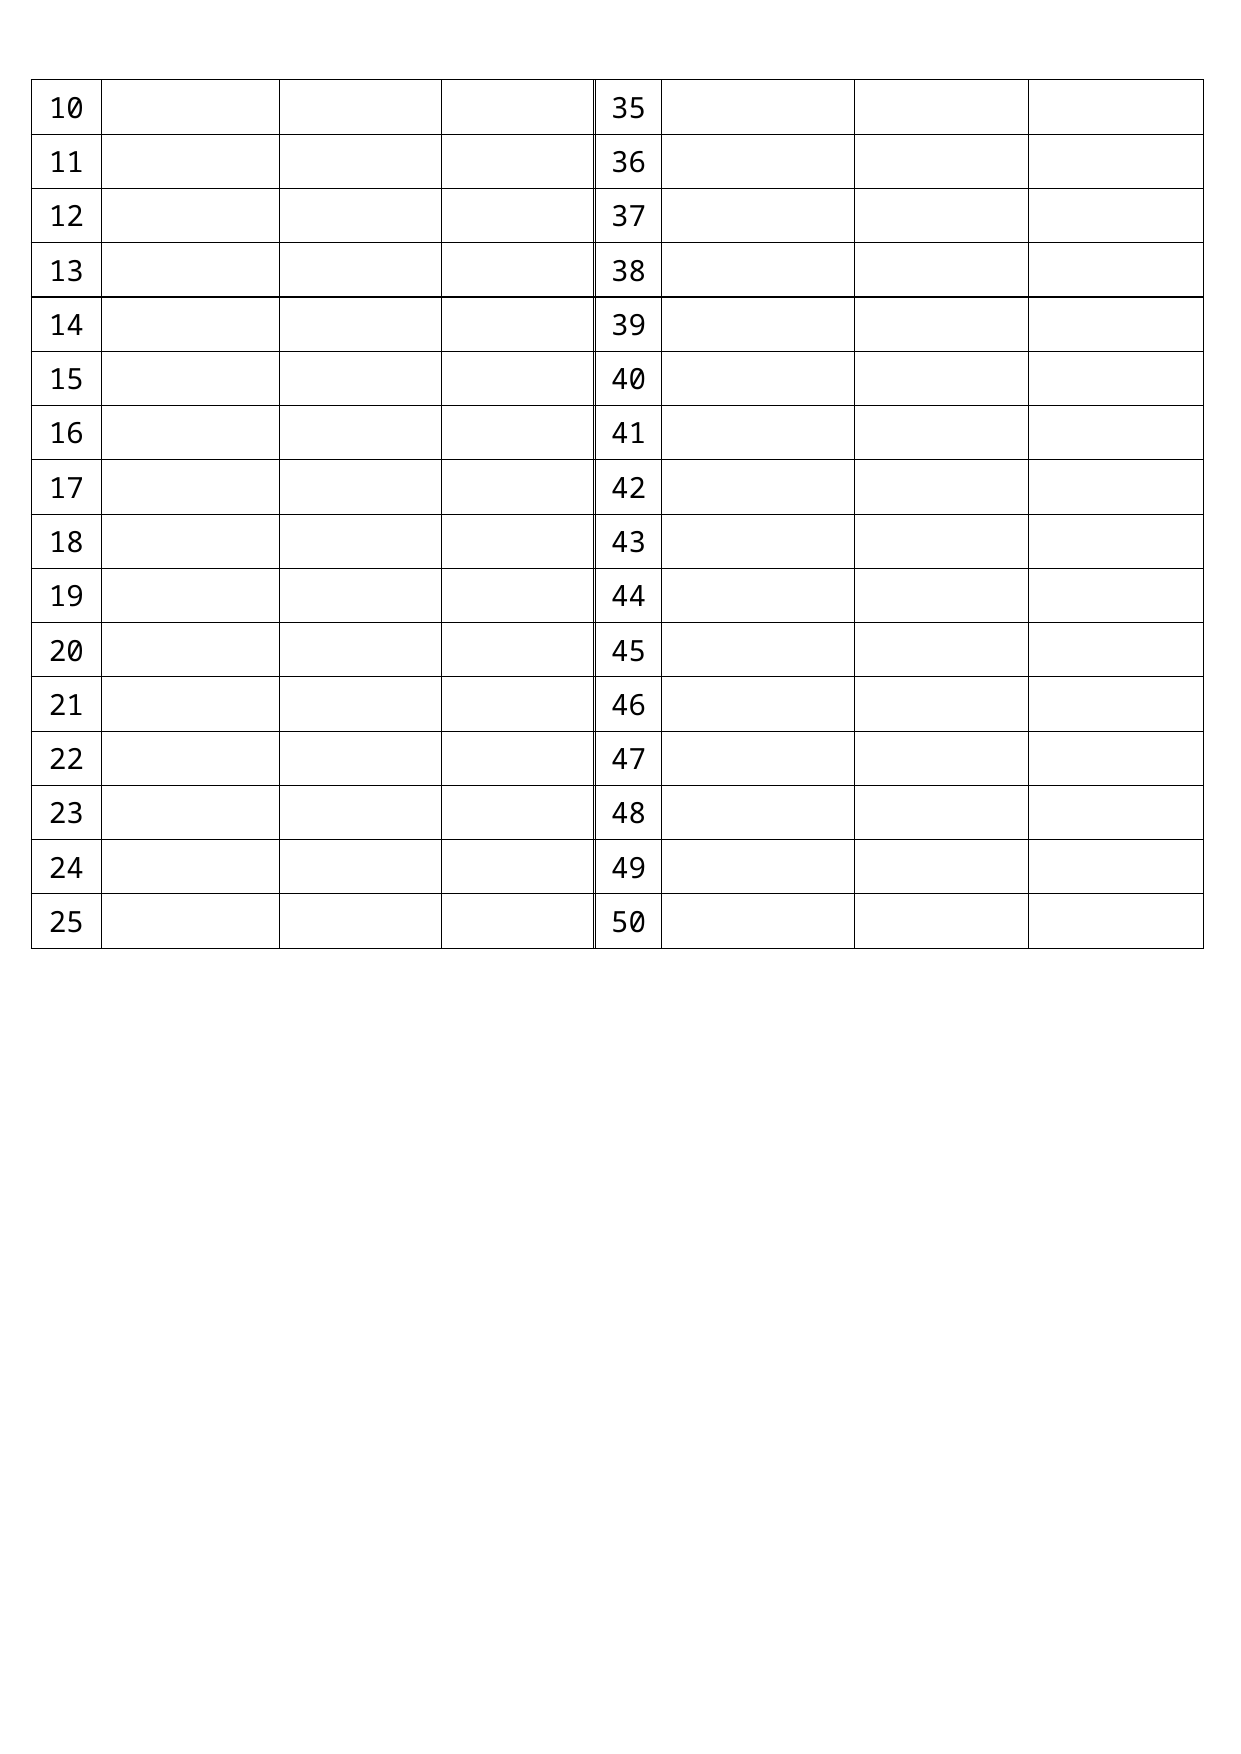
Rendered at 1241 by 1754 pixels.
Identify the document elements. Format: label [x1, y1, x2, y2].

table_cell [662, 406, 854, 459]
table_cell [32, 406, 101, 459]
table_cell [855, 80, 1028, 133]
table_cell [32, 732, 101, 785]
table_cell [280, 460, 441, 513]
table_cell [102, 677, 279, 731]
table_cell [32, 460, 101, 513]
table_cell [32, 352, 101, 405]
table_cell [32, 894, 101, 948]
table_cell [596, 894, 661, 948]
table_cell [1029, 840, 1203, 893]
table_cell [596, 569, 661, 622]
table_cell [596, 243, 661, 296]
table_cell [662, 677, 854, 731]
table_cell [102, 786, 279, 839]
table_cell [442, 135, 593, 188]
table_cell [102, 732, 279, 785]
table_cell [855, 515, 1028, 568]
table_cell [855, 135, 1028, 188]
table_cell [596, 677, 661, 731]
table_cell [280, 677, 441, 731]
table_cell [855, 460, 1028, 513]
table_cell [280, 894, 441, 948]
table_cell [596, 135, 661, 188]
table_cell [1029, 189, 1203, 242]
table_cell [102, 135, 279, 188]
table_cell [442, 460, 593, 513]
table_cell [1029, 460, 1203, 513]
table_cell [102, 298, 279, 351]
table_cell [662, 732, 854, 785]
table_cell [280, 189, 441, 242]
table_cell [280, 243, 441, 296]
table_cell [662, 298, 854, 351]
table_cell [1029, 352, 1203, 405]
table_cell [280, 569, 441, 622]
table_cell [596, 732, 661, 785]
table_cell [32, 786, 101, 839]
table_cell [442, 894, 593, 948]
table_cell [1029, 298, 1203, 351]
table_cell [442, 677, 593, 731]
table_cell [662, 894, 854, 948]
table_cell [855, 189, 1028, 242]
table_cell [855, 352, 1028, 405]
table_cell [662, 515, 854, 568]
table_cell [32, 243, 101, 296]
table_cell [596, 352, 661, 405]
table_cell [442, 243, 593, 296]
table_cell [442, 298, 593, 351]
table_cell [32, 840, 101, 893]
table_cell [32, 298, 101, 351]
table_cell [32, 135, 101, 188]
table_cell [102, 406, 279, 459]
table_cell [662, 623, 854, 676]
table_cell [442, 732, 593, 785]
table_cell [32, 569, 101, 622]
table_cell [102, 840, 279, 893]
table_cell [662, 189, 854, 242]
table_cell [1029, 135, 1203, 188]
table_cell [102, 80, 279, 133]
table_cell [855, 840, 1028, 893]
table_cell [280, 732, 441, 785]
table_cell [855, 786, 1028, 839]
table_cell [442, 840, 593, 893]
table_cell [1029, 894, 1203, 948]
table_cell [280, 352, 441, 405]
table_cell [102, 243, 279, 296]
table_cell [596, 623, 661, 676]
table_cell [1029, 80, 1203, 133]
table_cell [596, 786, 661, 839]
table_cell [1029, 732, 1203, 785]
table_cell [280, 786, 441, 839]
table_cell [442, 80, 593, 133]
table_cell [855, 677, 1028, 731]
table_cell [442, 352, 593, 405]
table_cell [855, 243, 1028, 296]
table_cell [102, 569, 279, 622]
table_cell [596, 460, 661, 513]
table_cell [662, 786, 854, 839]
table_cell [855, 406, 1028, 459]
table_cell [662, 80, 854, 133]
table_cell [442, 515, 593, 568]
table_cell [1029, 515, 1203, 568]
table_cell [280, 840, 441, 893]
table_cell [596, 80, 661, 133]
table_cell [1029, 623, 1203, 676]
table_cell [596, 189, 661, 242]
table_cell [102, 894, 279, 948]
table_cell [662, 243, 854, 296]
table_cell [596, 406, 661, 459]
table_cell [855, 623, 1028, 676]
table_cell [1029, 243, 1203, 296]
table_cell [280, 515, 441, 568]
table_cell [280, 135, 441, 188]
table_cell [662, 352, 854, 405]
table_cell [102, 189, 279, 242]
table_cell [442, 569, 593, 622]
table_cell [442, 189, 593, 242]
table_cell [280, 298, 441, 351]
table_cell [596, 515, 661, 568]
table_cell [855, 894, 1028, 948]
table_cell [102, 515, 279, 568]
table_cell [32, 677, 101, 731]
table_cell [596, 840, 661, 893]
table_cell [662, 569, 854, 622]
table_cell [1029, 677, 1203, 731]
table_cell [855, 298, 1028, 351]
table_cell [855, 569, 1028, 622]
table_cell [1029, 786, 1203, 839]
table_cell [32, 515, 101, 568]
table_cell [855, 732, 1028, 785]
table_cell [662, 135, 854, 188]
table_cell [280, 80, 441, 133]
table_cell [32, 80, 101, 133]
table_cell [596, 298, 661, 351]
table_cell [102, 352, 279, 405]
table_cell [32, 189, 101, 242]
table_cell [442, 406, 593, 459]
table_cell [1029, 569, 1203, 622]
table_cell [662, 840, 854, 893]
table_cell [662, 460, 854, 513]
table_cell [280, 406, 441, 459]
table_cell [1029, 406, 1203, 459]
table_cell [442, 786, 593, 839]
table_cell [280, 623, 441, 676]
table_cell [442, 623, 593, 676]
table_cell [102, 460, 279, 513]
table_cell [102, 623, 279, 676]
table_cell [32, 623, 101, 676]
